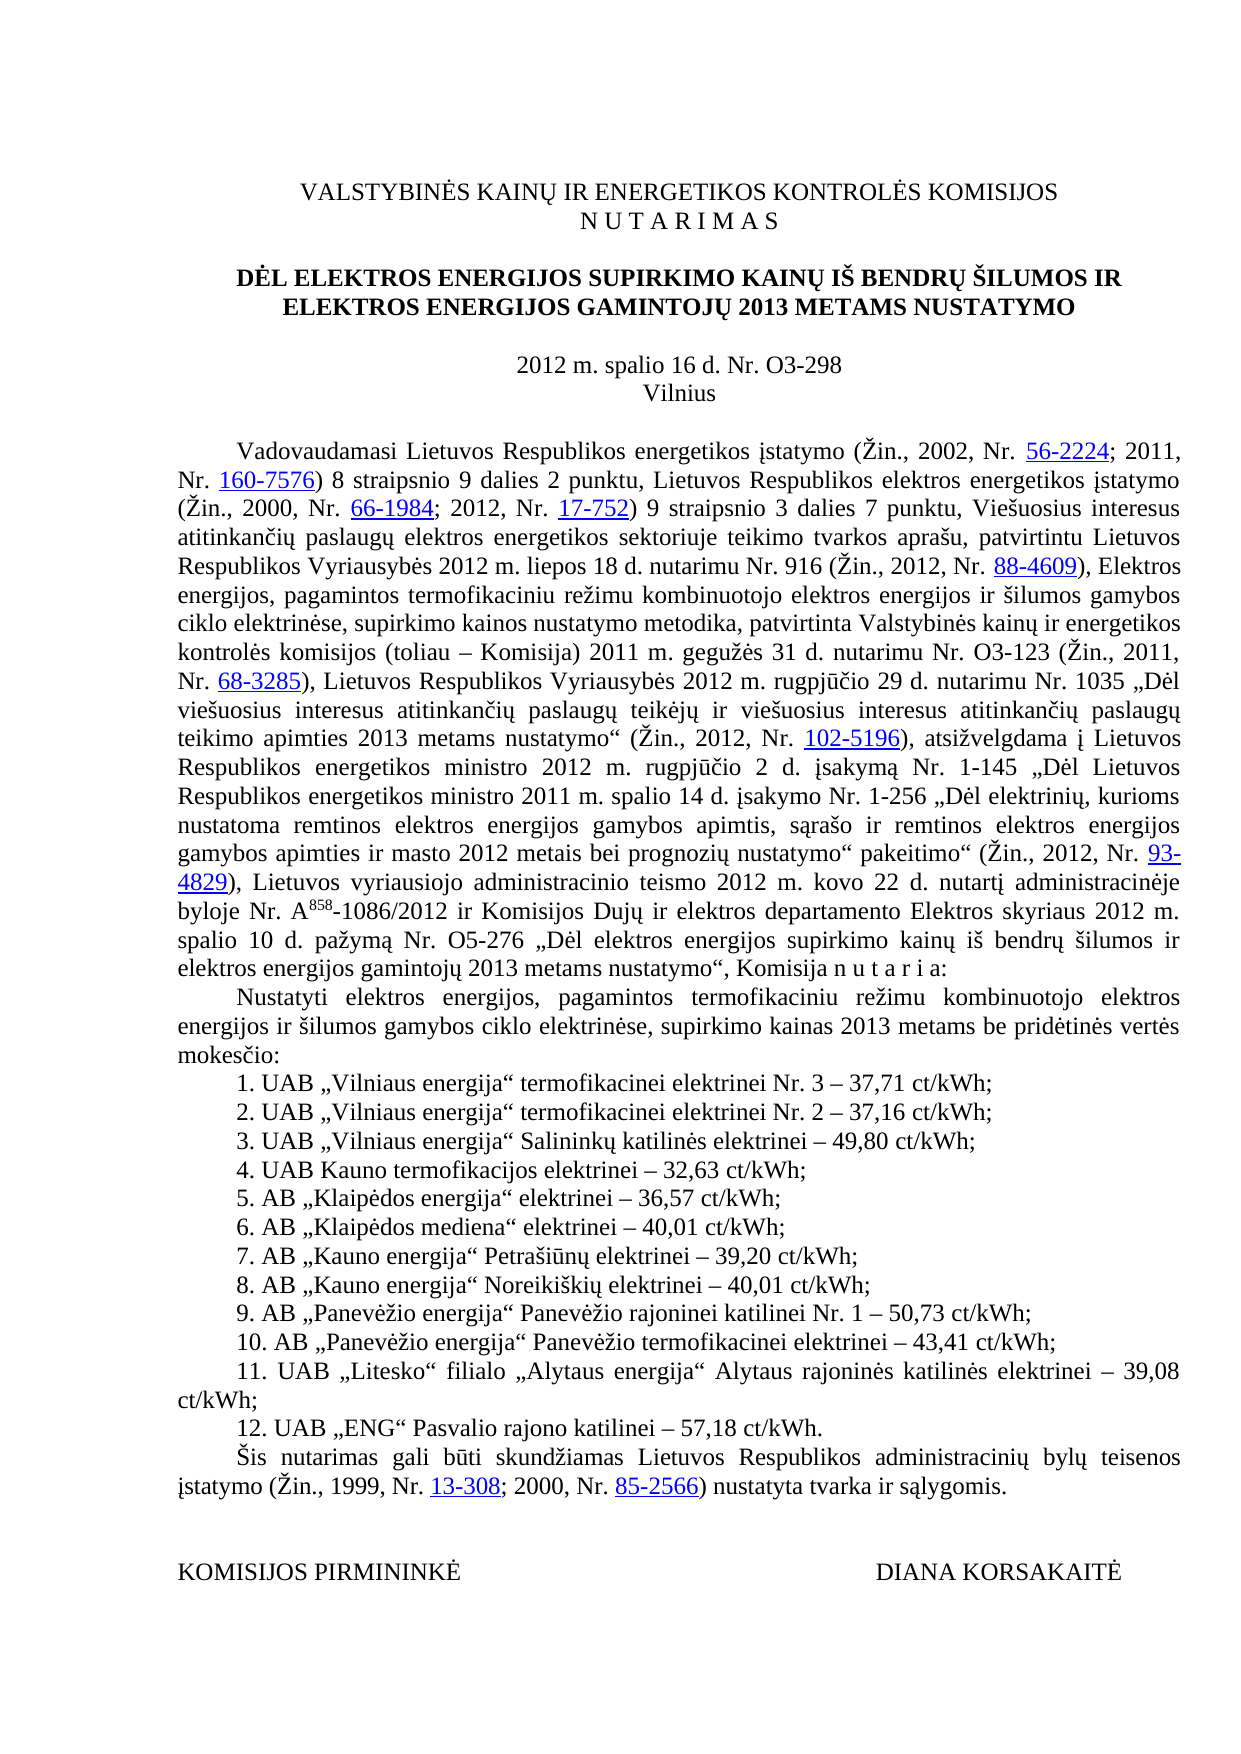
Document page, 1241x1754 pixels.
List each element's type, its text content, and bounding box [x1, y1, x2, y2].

text 7. AB „Kauno energija“ Petrašiūnų elektrinei – 39,20 ct/kWh; [177, 1241, 1181, 1270]
text 2012 m. spalio 16 d. Nr. O3-298 [177, 350, 1181, 378]
text 4. UAB Kauno termofikacijos elektrinei – 32,63 ct/kWh; [177, 1155, 1181, 1183]
text Vilnius [177, 378, 1181, 407]
text Komisijos pirmininkė Diana Korsakaitė [177, 1557, 1181, 1586]
text N U T A R I M A S [177, 206, 1181, 235]
text 12. UAB „ENG“ Pasvalio rajono katilinei – 57,18 ct/kWh. [177, 1413, 1181, 1442]
text 2. UAB „Vilniaus energija“ termofikacinei elektrinei Nr. 2 – 37,16 ct/kWh; [177, 1097, 1181, 1126]
text 5. AB „Klaipėdos energija“ elektrinei – 36,57 ct/kWh; [177, 1183, 1181, 1212]
text 6. AB „Klaipėdos mediena“ elektrinei – 40,01 ct/kWh; [177, 1212, 1181, 1241]
text Šis nutarimas gali būti skundžiamas Lietuvos Respublikos administracinių bylų teisenos įstatymo (Žin., 1999, Nr. 13-308; 2000, Nr. 85-2566) nustatyta tvarka ir sąlygomis. [177, 1442, 1181, 1500]
text Nustatyti elektros energijos, pagamintos termofikaciniu režimu kombinuotojo elektros energijos ir šilumos gamybos ciklo elektrinėse, supirkimo kainas 2013 metams be pridėtinės vertės mokesčio: [177, 982, 1181, 1068]
text 11. UAB „Litesko“ filialo „Alytaus energija“ Alytaus rajoninės katilinės elektrinei – 39,08 ct/kWh; [177, 1356, 1181, 1413]
text Vadovaudamasi Lietuvos Respublikos energetikos įstatymo (Žin., 2002, Nr. 56-2224; 2011, Nr. 160-7576) 8 straipsnio 9 dalies 2 punktu, Lietuvos Respublikos elektros energetikos įstatymo (Žin., 2000, Nr. 66-1984; 2012, Nr. 17-752) 9 straipsnio 3 dalies 7 punktu, Viešuosius interesus atitinkančių paslaugų elektros energetikos sektoriuje teikimo tvarkos aprašu, patvirtintu Lietuvos Respublikos Vyriausybės 2012 m. liepos 18 d. nutarimu Nr. 916 (Žin., 2012, Nr. 88-4609), Elektros energijos, pagamintos termofikaciniu režimu kombinuotojo elektros energijos ir šilumos gamybos ciklo elektrinėse, supirkimo kainos nustatymo metodika, patvirtinta Valstybinės kainų ir energetikos kontrolės komisijos (toliau – Komisija) 2011 m. gegužės 31 d. nutarimu Nr. O3-123 (Žin., 2011, Nr. 68-3285), Lietuvos Respublikos Vyriausybės 2012 m. rugpjūčio 29 d. nutarimu Nr. 1035 „Dėl viešuosius interesus atitinkančių paslaugų teikėjų ir viešuosius interesus atitinkančių paslaugų teikimo apimties 2013 metams nustatymo“ (Žin., 2012, Nr. 102-5196), atsižvelgdama į Lietuvos Respublikos energetikos ministro 2012 m. rugpjūčio 2 d. įsakymą Nr. 1-145 „Dėl Lietuvos Respublikos energetikos ministro 2011 m. spalio 14 d. įsakymo Nr. 1-256 „Dėl elektrinių, kurioms nustatoma remtinos elektros energijos gamybos apimtis, sąrašo ir remtinos elektros energijos gamybos apimties ir masto 2012 metais bei prognozių nustatymo“ pakeitimo“ (Žin., 2012, Nr. 93-4829), Lietuvos vyriausiojo administracinio teismo 2012 m. kovo 22 d. nutartį administracinėje byloje Nr. A858-1086/2012 ir Komisijos Dujų ir elektros departamento Elektros skyriaus 2012 m. spalio 10 d. pažymą Nr. O5-276 „Dėl elektros energijos supirkimo kainų iš bendrų šilumos ir elektros energijos gamintojų 2013 metams nustatymo“, Komisija n u t a r i a: [177, 436, 1181, 982]
text DĖL ELEKTROS ENERGIJOS supirkimo KAINŲ iš bendrų šilumos ir elektros energijos gamintojų 2013 metams NUSTATYMO [177, 263, 1181, 321]
text vALSTYBINĖS KAINŲ IR ENERGETIKOS KONTROLĖS KOMISIJOS [177, 177, 1181, 206]
text 8. AB „Kauno energija“ Noreikiškių elektrinei – 40,01 ct/kWh; [177, 1270, 1181, 1298]
text 3. UAB „Vilniaus energija“ Salininkų katilinės elektrinei – 49,80 ct/kWh; [177, 1126, 1181, 1155]
text 9. AB „Panevėžio energija“ Panevėžio rajoninei katilinei Nr. 1 – 50,73 ct/kWh; [177, 1298, 1181, 1327]
text 1. UAB „Vilniaus energija“ termofikacinei elektrinei Nr. 3 – 37,71 ct/kWh; [177, 1068, 1181, 1097]
text 10. AB „Panevėžio energija“ Panevėžio termofikacinei elektrinei – 43,41 ct/kWh; [177, 1327, 1181, 1356]
